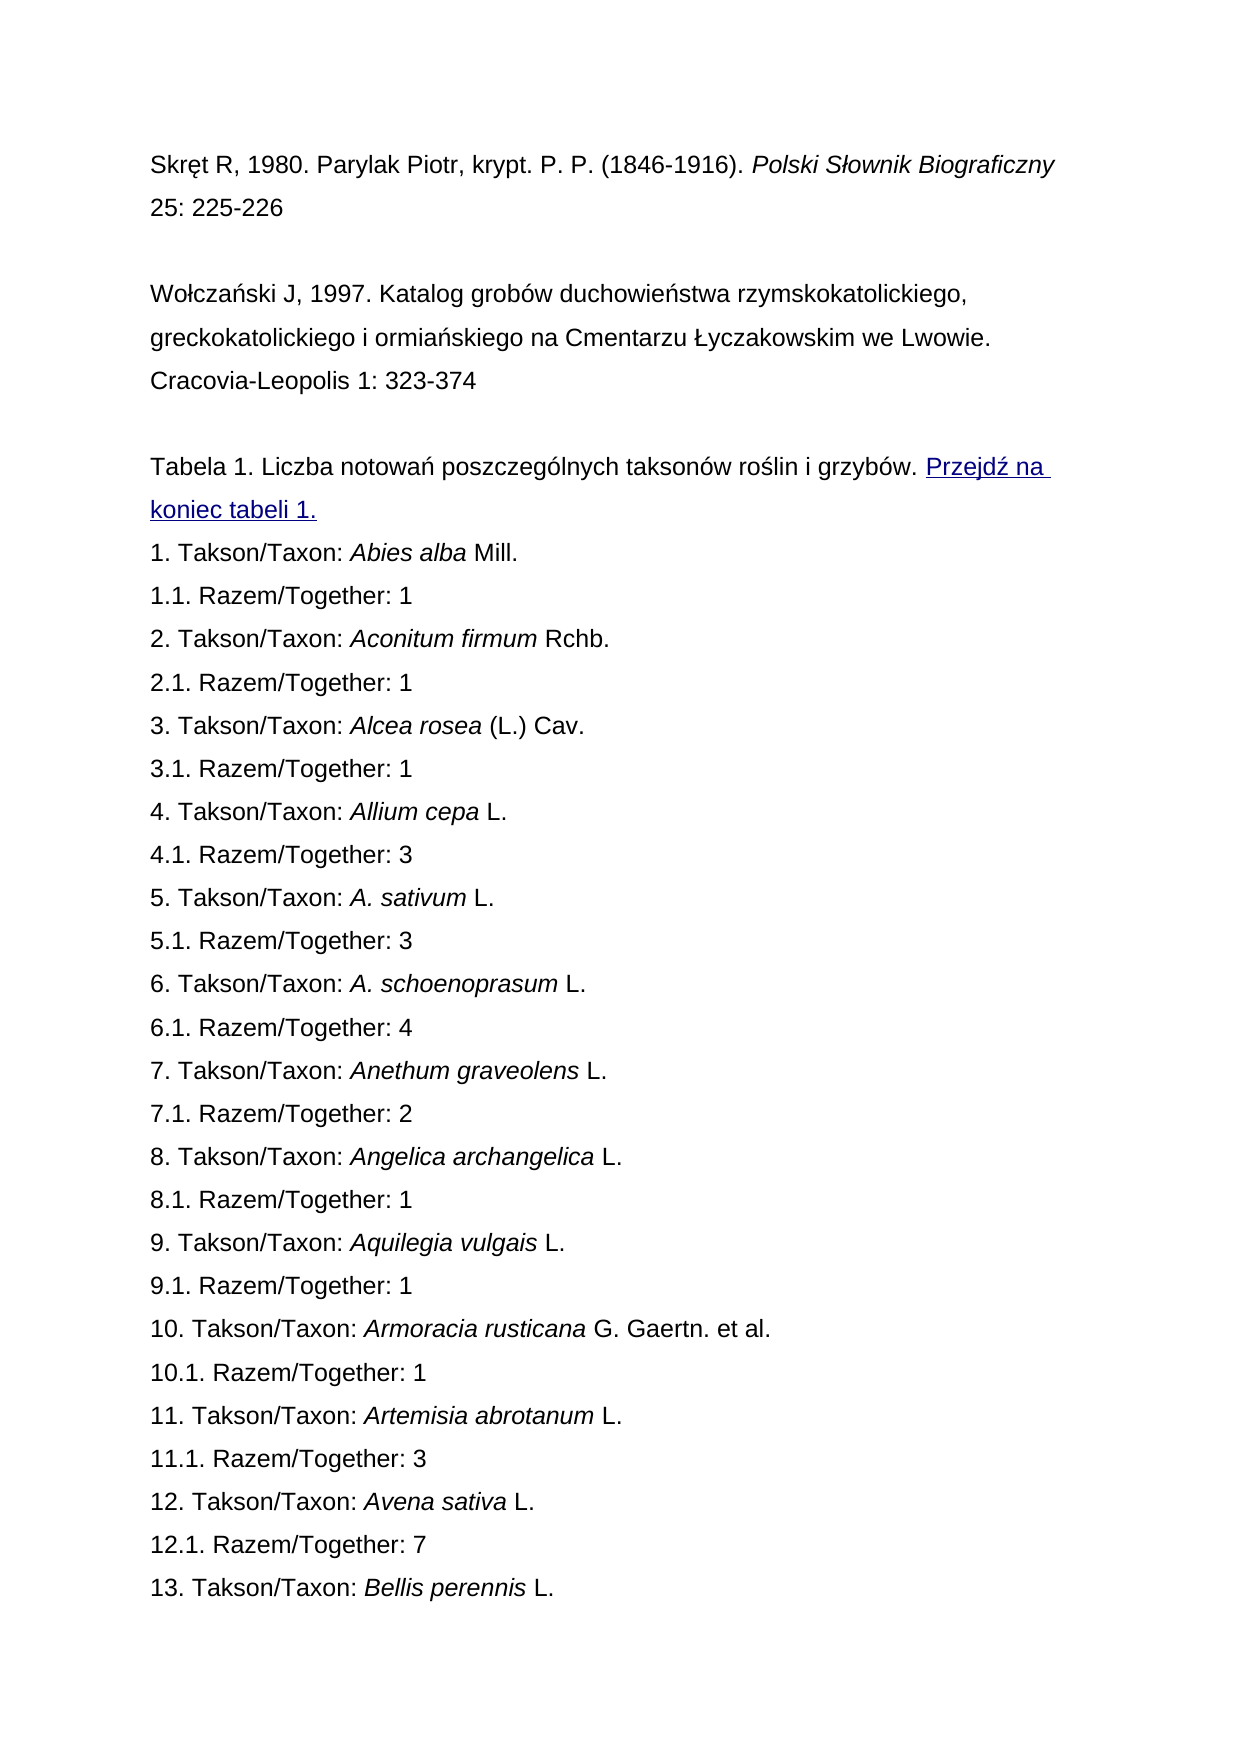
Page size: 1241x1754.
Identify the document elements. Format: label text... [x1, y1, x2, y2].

text 8.1. Razem/Together: 1 [150, 1185, 1090, 1214]
text Wołczański J, 1997. Katalog grobów duchowieństwa rzymskokatolickiego, greckokatolickiego i ormiańskiego na Cmentarzu Łyczakowskim we Lwowie. Cracovia-Leopolis 1: 323-374 [150, 279, 1090, 394]
text 7.1. Razem/Together: 2 [150, 1099, 1090, 1127]
text Skręt R, 1980. Parylak Piotr, krypt. P. P. (1846-1916). Polski Słownik Biograficzny 25: 225-226 [150, 150, 1090, 222]
text 5. Takson/Taxon: A. sativum L. [150, 883, 1090, 912]
text 6. Takson/Taxon: A. schoenoprasum L. [150, 969, 1090, 998]
text 9. Takson/Taxon: Aquilegia vulgais L. [150, 1228, 1090, 1257]
text 3. Takson/Taxon: Alcea rosea (L.) Cav. [150, 711, 1090, 739]
text 1. Takson/Taxon: Abies alba Mill. [150, 538, 1090, 567]
text 6.1. Razem/Together: 4 [150, 1012, 1090, 1041]
text 5.1. Razem/Together: 3 [150, 926, 1090, 955]
text 3.1. Razem/Together: 1 [150, 754, 1090, 782]
text 11. Takson/Taxon: Artemisia abrotanum L. [150, 1401, 1090, 1429]
text 2.1. Razem/Together: 1 [150, 667, 1090, 696]
text 11.1. Razem/Together: 3 [150, 1444, 1090, 1472]
text 4.1. Razem/Together: 3 [150, 840, 1090, 869]
text 12. Takson/Taxon: Avena sativa L. [150, 1487, 1090, 1516]
text 10. Takson/Taxon: Armoracia rusticana G. Gaertn. et al. [150, 1314, 1090, 1343]
text 9.1. Razem/Together: 1 [150, 1271, 1090, 1300]
text 10.1. Razem/Together: 1 [150, 1357, 1090, 1386]
text 8. Takson/Taxon: Angelica archangelica L. [150, 1142, 1090, 1171]
text 7. Takson/Taxon: Anethum graveolens L. [150, 1056, 1090, 1084]
text 4. Takson/Taxon: Allium cepa L. [150, 797, 1090, 826]
text 12.1. Razem/Together: 7 [150, 1530, 1090, 1559]
text 2. Takson/Taxon: Aconitum firmum Rchb. [150, 624, 1090, 653]
text 1.1. Razem/Together: 1 [150, 581, 1090, 610]
text Tabela 1. Liczba notowań poszczególnych taksonów roślin i grzybów. Przejdź na koniec tabeli 1. [150, 452, 1090, 524]
text 13. Takson/Taxon: Bellis perennis L. [150, 1573, 1090, 1602]
